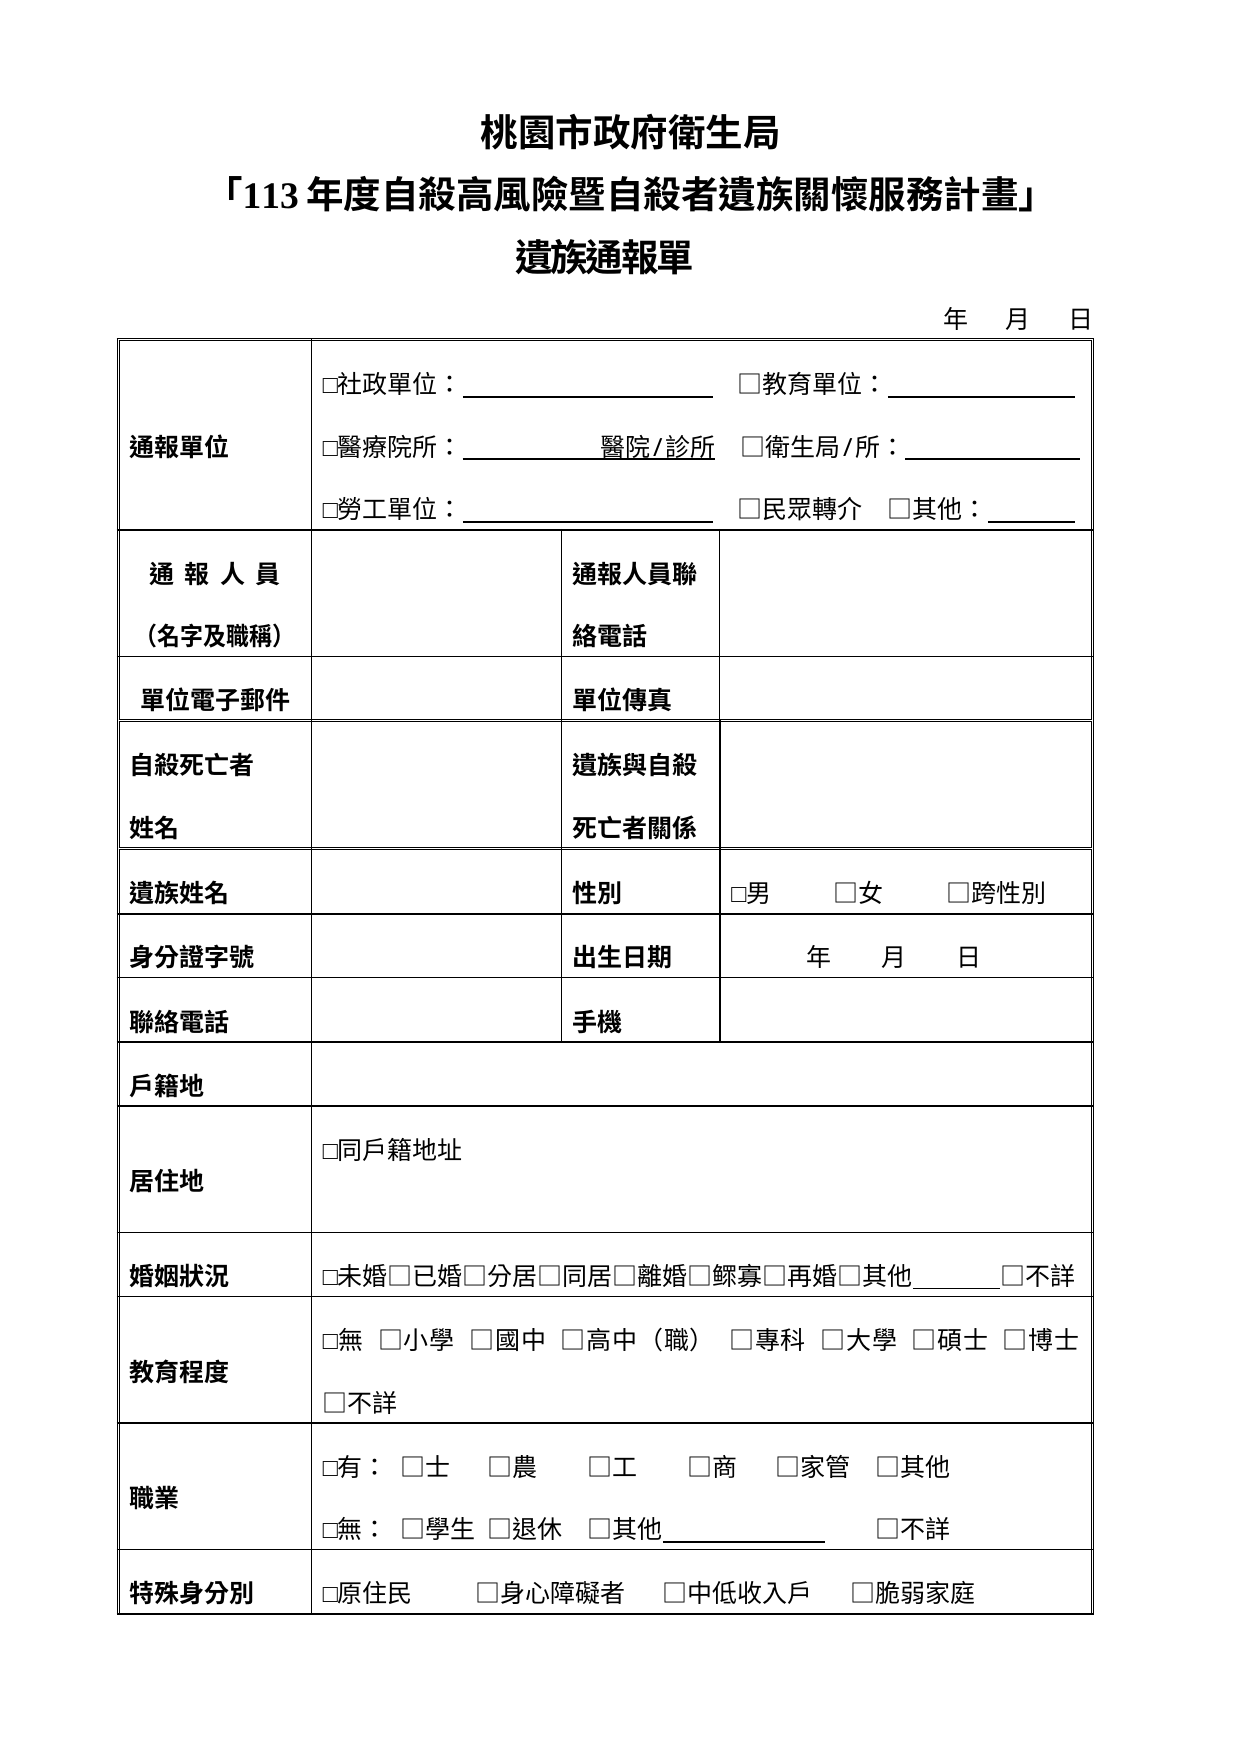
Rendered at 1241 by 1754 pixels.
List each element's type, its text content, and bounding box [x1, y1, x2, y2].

table_cell 單位電子郵件 [120, 657, 311, 719]
table_cell 性別 [562, 850, 719, 913]
table_cell 年 月 日 [721, 915, 1091, 977]
table_cell □有： □士 □農 □工 □商 □家管 □其他 □無： □學生 □退休 □其他 □不詳 [312, 1424, 1091, 1549]
table_cell 通報人員聯絡電話 [562, 531, 719, 656]
table_cell [720, 657, 1091, 719]
text 「113年度自殺高風險暨自殺者遺族關懷服務計畫」 [168, 151, 1093, 213]
table_cell [312, 722, 561, 847]
table_cell 遺族與自殺死亡者關係 [562, 722, 719, 847]
text 桃園市政府衛生局 [168, 88, 1093, 151]
table_cell □未婚□已婚□分居□同居□離婚□鳏寡□再婚□其他 □不詳 [312, 1233, 1091, 1296]
table_cell 職業 [120, 1424, 311, 1549]
table_cell □男 □女 □跨性別 [721, 850, 1091, 913]
table_cell 婚姻狀況 [120, 1233, 311, 1296]
table_cell 聯絡電話 [120, 978, 311, 1041]
table_cell [721, 722, 1091, 847]
table_cell □原住民 □身心障礙者 □中低收入戶 □脆弱家庭 [312, 1550, 1091, 1613]
table_cell 自殺死亡者 姓名 [120, 722, 311, 847]
table_cell [312, 850, 561, 913]
table_cell 教育程度 [120, 1297, 311, 1422]
table_cell 手機 [562, 978, 719, 1041]
table_cell [312, 657, 561, 719]
table_cell [720, 531, 1091, 656]
table_cell [312, 531, 561, 656]
table_cell 遺族姓名 [120, 850, 311, 913]
table_cell 居住地 [120, 1107, 311, 1232]
table_cell [312, 915, 561, 977]
table_header □社政單位： □教育單位： □醫療院所： 醫院/診所 □衛生局/所： □勞工單位： □民眾轉介 □其他： [312, 341, 1091, 529]
table_cell 戶籍地 [120, 1043, 311, 1105]
table_cell 通報人員 （名字及職稱） [120, 531, 311, 656]
table_cell [721, 978, 1091, 1041]
text 遺族通報單 [118, 213, 1093, 276]
table_cell [312, 1043, 1091, 1105]
table_cell 特殊身分別 [120, 1550, 311, 1613]
table_cell 身分證字號 [120, 915, 311, 977]
table_header 通報單位 [120, 341, 311, 529]
table_cell 出生日期 [562, 915, 719, 977]
table_cell □同戶籍地址 [312, 1107, 1091, 1232]
table_cell □無 □小學 □國中 □高中（職） □專科 □大學 □碩士 □博士 □不詳 [312, 1297, 1091, 1422]
table_cell 單位傳真 [562, 657, 719, 719]
table_cell [312, 978, 561, 1041]
text 年 月 日 [118, 276, 1093, 338]
